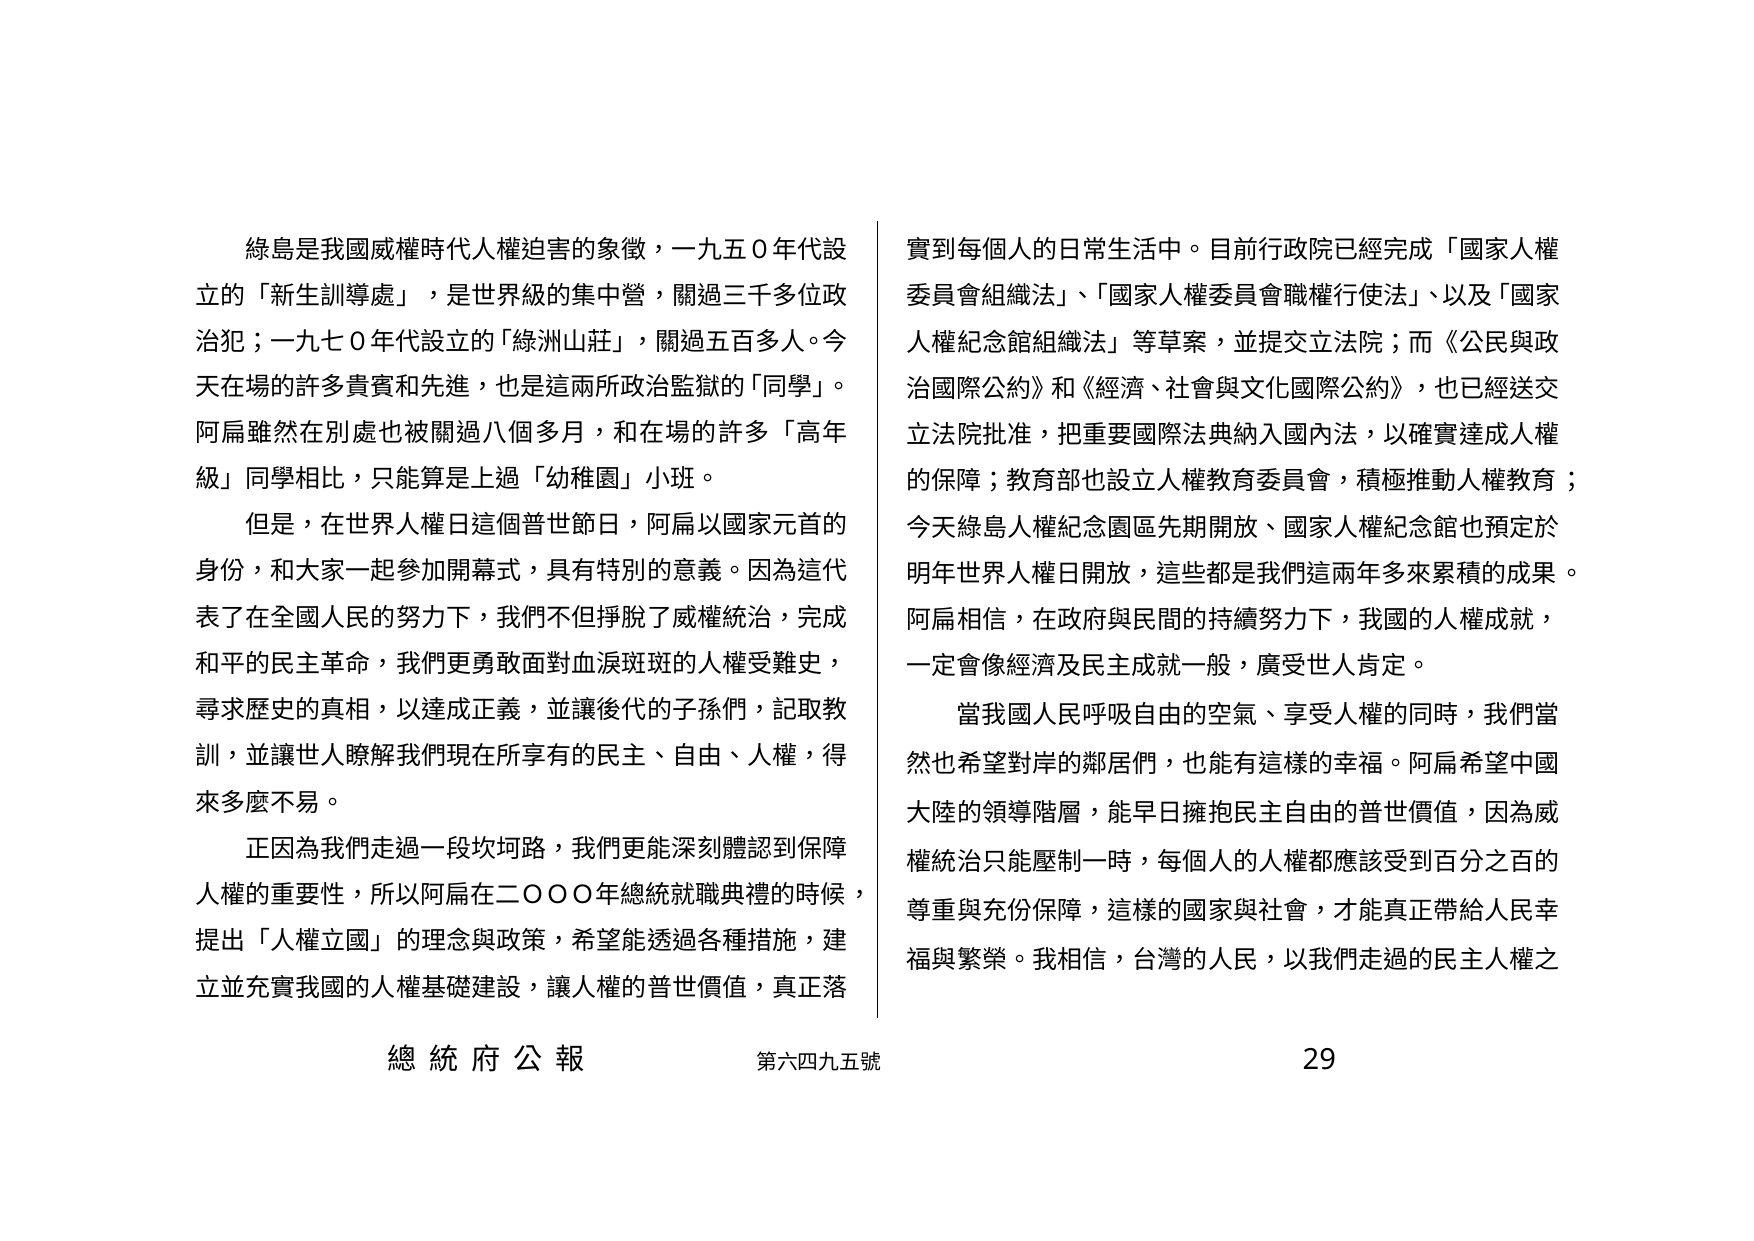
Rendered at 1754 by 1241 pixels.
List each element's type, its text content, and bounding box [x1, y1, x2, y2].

text 當我國人民呼吸自由的空氣、享受人權的同時，我們當然也希望對岸的鄰居們，也能有這樣的幸福。阿扁希望中國大陸的領導階層，能早日擁抱民主自由的普世價值，因為威權統治只能壓制一時，每個人的人權都應該受到百分之百的尊重與充份保障，這樣的國家與社會，才能真正帶給人民幸福與繁榮。我相信，台灣的人民，以我們走過的民主人權之 [907, 684, 1559, 978]
text 但是，在世界人權日這個普世節日，阿扁以國家元首的身份，和大家一起參加開幕式，具有特別的意義。因為這代表了在全國人民的努力下，我們不但掙脫了威權統治，完成和平的民主革命，我們更勇敢面對血淚斑斑的人權受難史，尋求歷史的真相，以達成正義，並讓後代的子孫們，記取教訓，並讓世人瞭解我們現在所享有的民主、自由、人權，得來多麼不易。 [195, 497, 847, 820]
text 正因為我們走過一段坎坷路，我們更能深刻體認到保障人權的重要性，所以阿扁在二ＯＯＯ年總統就職典禮的時候，提出「人權立國」的理念與政策，希望能透過各種措施，建立並充實我國的人權基礎建設，讓人權的普世價值，真正落實到每個人的日常生活中。目前行政院已經完成「國家人權委員會組織法」、「國家人權委員會職權行使法」、以及「國家人權紀念館組織法」等草案，並提交立法院；而《公民與政治國際公約》和《經濟、社會與文化國際公約》，也已經送交立法院批准，把重要國際法典納入國內法，以確實達成人權的保障；教育部也設立人權教育委員會，積極推動人權教育；今天綠島人權紀念園區先期開放、國家人權紀念館也預定於明年世界人權日開放，這些都是我們這兩年多來累積的成果。阿扁相信，在政府與民間的持續努力下，我國的人權成就，一定會像經濟及民主成就一般，廣受世人肯定。 [907, 222, 1559, 684]
text 綠島是我國威權時代人權迫害的象徵，一九五０年代設立的「新生訓導處」，是世界級的集中營，關過三千多位政治犯；一九七０年代設立的「綠洲山莊」，關過五百多人。今天在場的許多貴賓和先進，也是這兩所政治監獄的「同學」。阿扁雖然在別處也被關過八個多月，和在場的許多「高年級」同學相比，只能算是上過「幼稚園」小班。 [195, 222, 847, 497]
text 正因為我們走過一段坎坷路，我們更能深刻體認到保障人權的重要性，所以阿扁在二ＯＯＯ年總統就職典禮的時候，提出「人權立國」的理念與政策，希望能透過各種措施，建立並充實我國的人權基礎建設，讓人權的普世價值，真正落實到每個人的日常生活中。目前行政院已經完成「國家人權委員會組織法」、「國家人權委員會職權行使法」、以及「國家人權紀念館組織法」等草案，並提交立法院；而《公民與政治國際公約》和《經濟、社會與文化國際公約》，也已經送交立法院批准，把重要國際法典納入國內法，以確實達成人權的保障；教育部也設立人權教育委員會，積極推動人權教育；今天綠島人權紀念園區先期開放、國家人權紀念館也預定於明年世界人權日開放，這些都是我們這兩年多來累積的成果。阿扁相信，在政府與民間的持續努力下，我國的人權成就，一定會像經濟及民主成就一般，廣受世人肯定。 [195, 820, 847, 1005]
